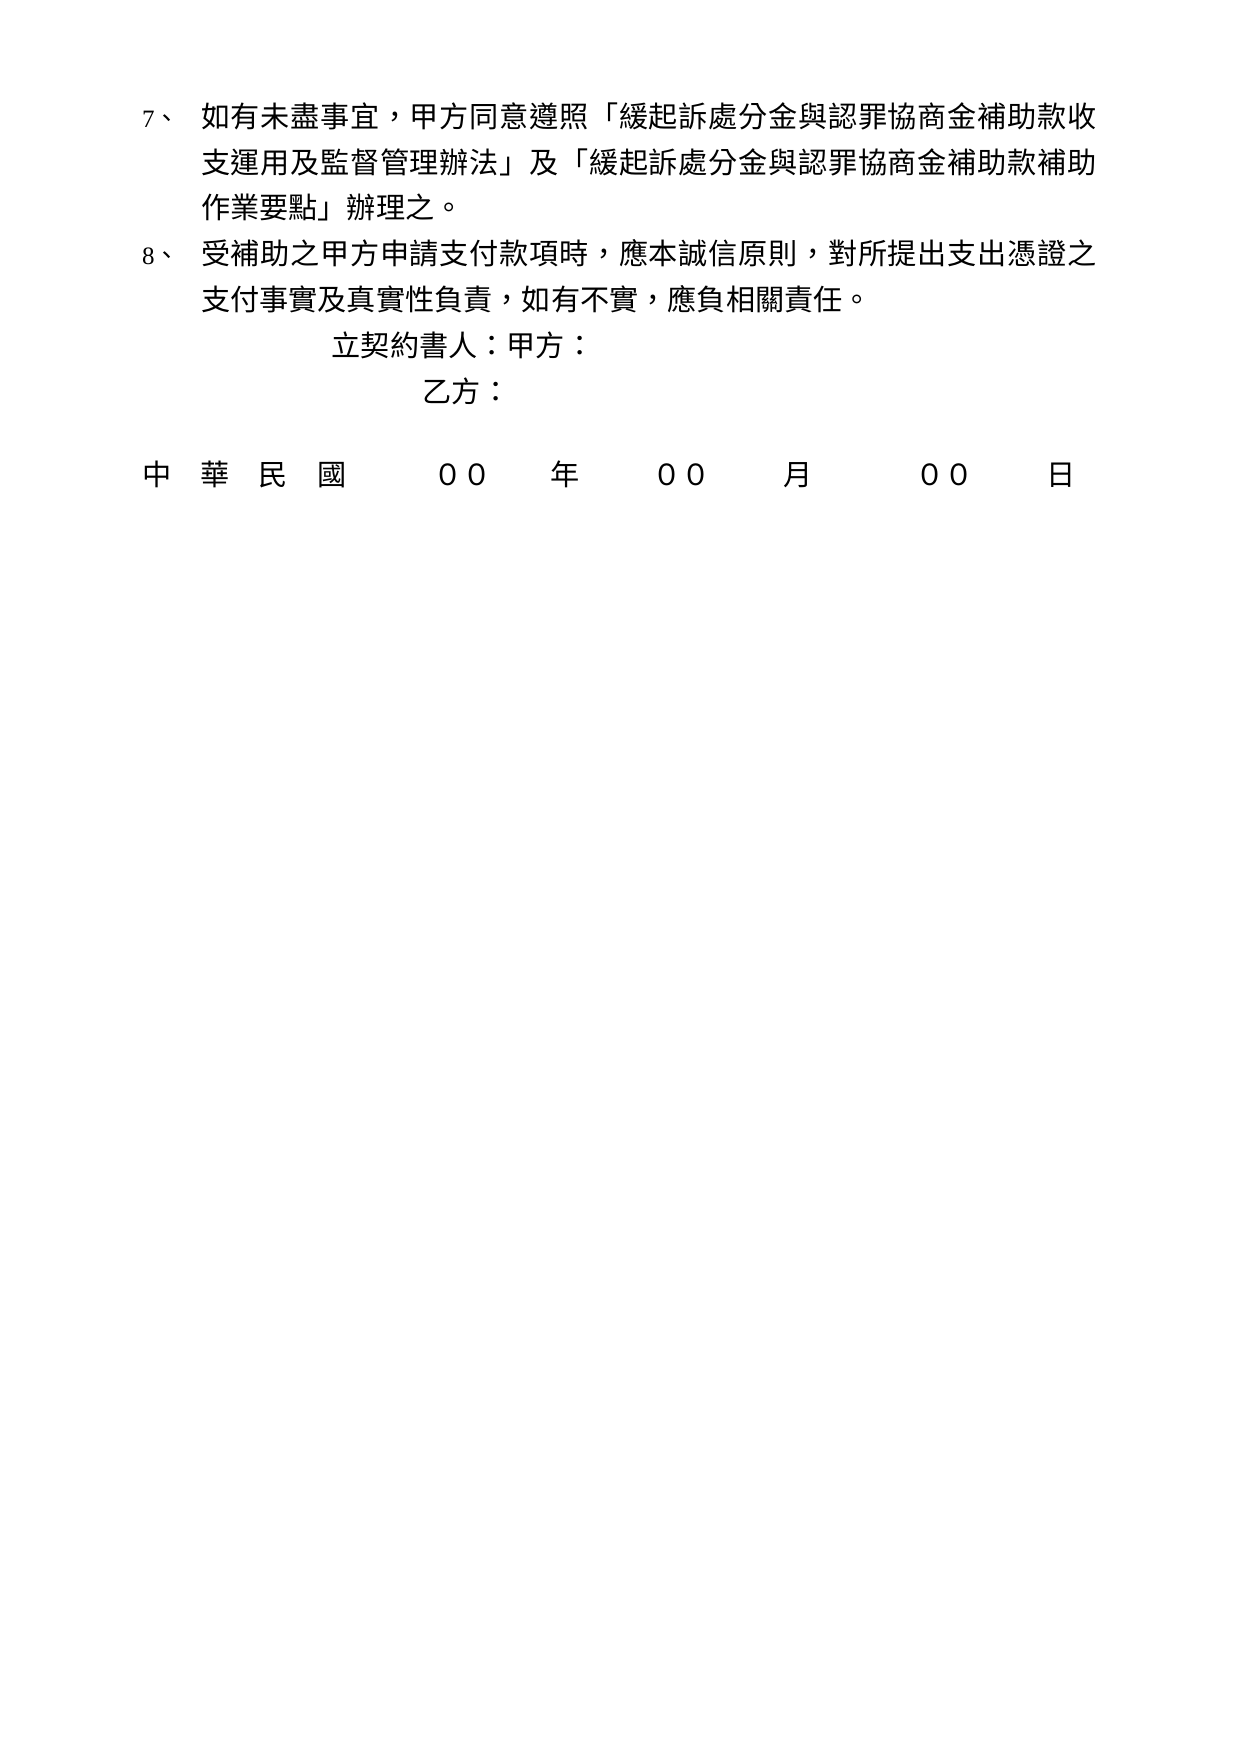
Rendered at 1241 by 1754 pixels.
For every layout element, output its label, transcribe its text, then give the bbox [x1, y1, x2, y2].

text 乙方： [142, 366, 1098, 411]
text 中 華 民 國 ００ 年 ００ 月 ００ 日 [142, 451, 1098, 493]
list 如有未盡事宜，甲方同意遵照「緩起訴處分金與認罪協商金補助款收支運用及監督管理辦法」及「緩起訴處分金與認罪協商金補助款補助作業要點」辦理之。 [142, 91, 1098, 228]
text 立契約書人：甲方： [142, 320, 1098, 366]
list 受補助之甲方申請支付款項時，應本誠信原則，對所提出支出憑證之支付事實及真實性負責，如有不實，應負相關責任。 [142, 228, 1098, 320]
